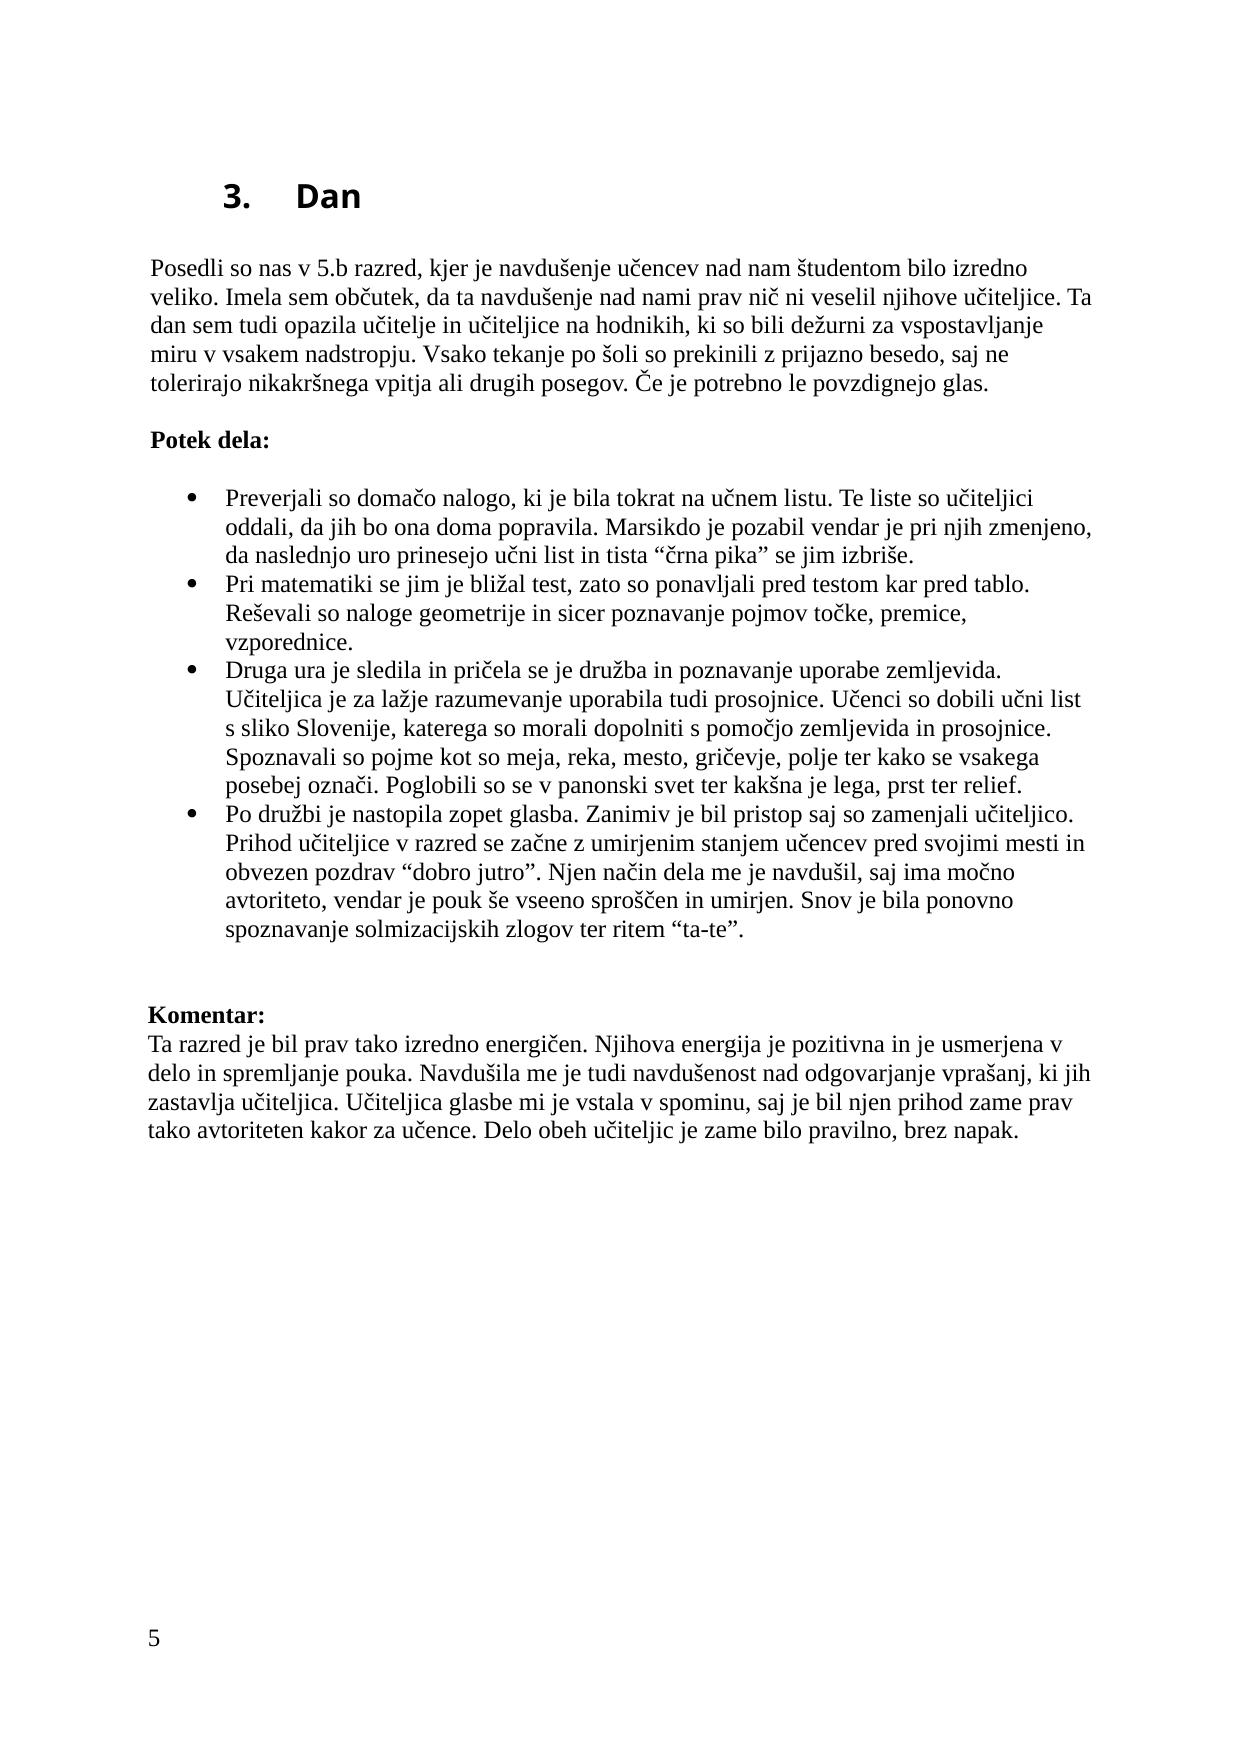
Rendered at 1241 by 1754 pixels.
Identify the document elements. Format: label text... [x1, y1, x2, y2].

list Po družbi je nastopila zopet glasba. Zanimiv je bil pristop saj so zamenjali učiteljico. Prihod učiteljice v razred se začne z umirjenim stanjem učencev pred svojimi mesti in obvezen pozdrav “dobro jutro”. Njen način dela me je navdušil, saj ima močno avtoriteto, vendar je pouk še vseeno sproščen in umirjen. Snov je bila ponovno spoznavanje solmizacijskih zlogov ter ritem “ta-te”. [188, 799, 1093, 943]
list Druga ura je sledila in pričela se je družba in poznavanje uporabe zemljevida. Učiteljica je za lažje razumevanje uporabila tudi prosojnice. Učenci so dobili učni list s sliko Slovenije, katerega so morali dopolniti s pomočjo zemljevida in prosojnice. Spoznavali so pojme kot so meja, reka, mesto, gričevje, polje ter kako se vsakega posebej označi. Poglobili so se v panonski svet ter kakšna je lega, prst ter relief. [188, 656, 1093, 799]
list Posedli so nas v 5.b razred, kjer je navdušenje učencev nad nam študentom bilo izredno veliko. Imela sem občutek, da ta navdušenje nad nami prav nič ni veselil njihove učiteljice. Ta dan sem tudi opazila učitelje in učiteljice na hodnikih, ki so bili dežurni za vspostavljanje miru v vsakem nadstropju. Vsako tekanje po šoli so prekinili z prijazno besedo, saj ne tolerirajo nikakršnega vpitja ali drugih posegov. Če je potrebno le povzdignejo glas. [150, 253, 1093, 397]
text Komentar: [148, 1001, 1093, 1029]
list Preverjali so domačo nalogo, ki je bila tokrat na učnem listu. Te liste so učiteljici oddali, da jih bo ona doma popravila. Marsikdo je pozabil vendar je pri njih zmenjeno, da naslednjo uro prinesejo učni list in tista “črna pika” se jim izbriše. [188, 483, 1093, 569]
list Potek dela: [150, 426, 1093, 483]
text Ta razred je bil prav tako izredno energičen. Njihova energija je pozitivna in je usmerjena v delo in spremljanje pouka. Navdušila me je tudi navdušenost nad odgovarjanje vprašanj, ki jih zastavlja učiteljica. Učiteljica glasbe mi je vstala v spominu, saj je bil njen prihod zame prav tako avtoriteten kakor za učence. Delo obeh učiteljic je zame bilo pravilno, brez napak. [148, 1029, 1093, 1144]
list Pri matematiki se jim je bližal test, zato so ponavljali pred testom kar pred tablo. Reševali so naloge geometrije in sicer poznavanje pojmov točke, premice, vzporednice. [188, 569, 1093, 656]
subtitle Dan [223, 173, 1093, 218]
